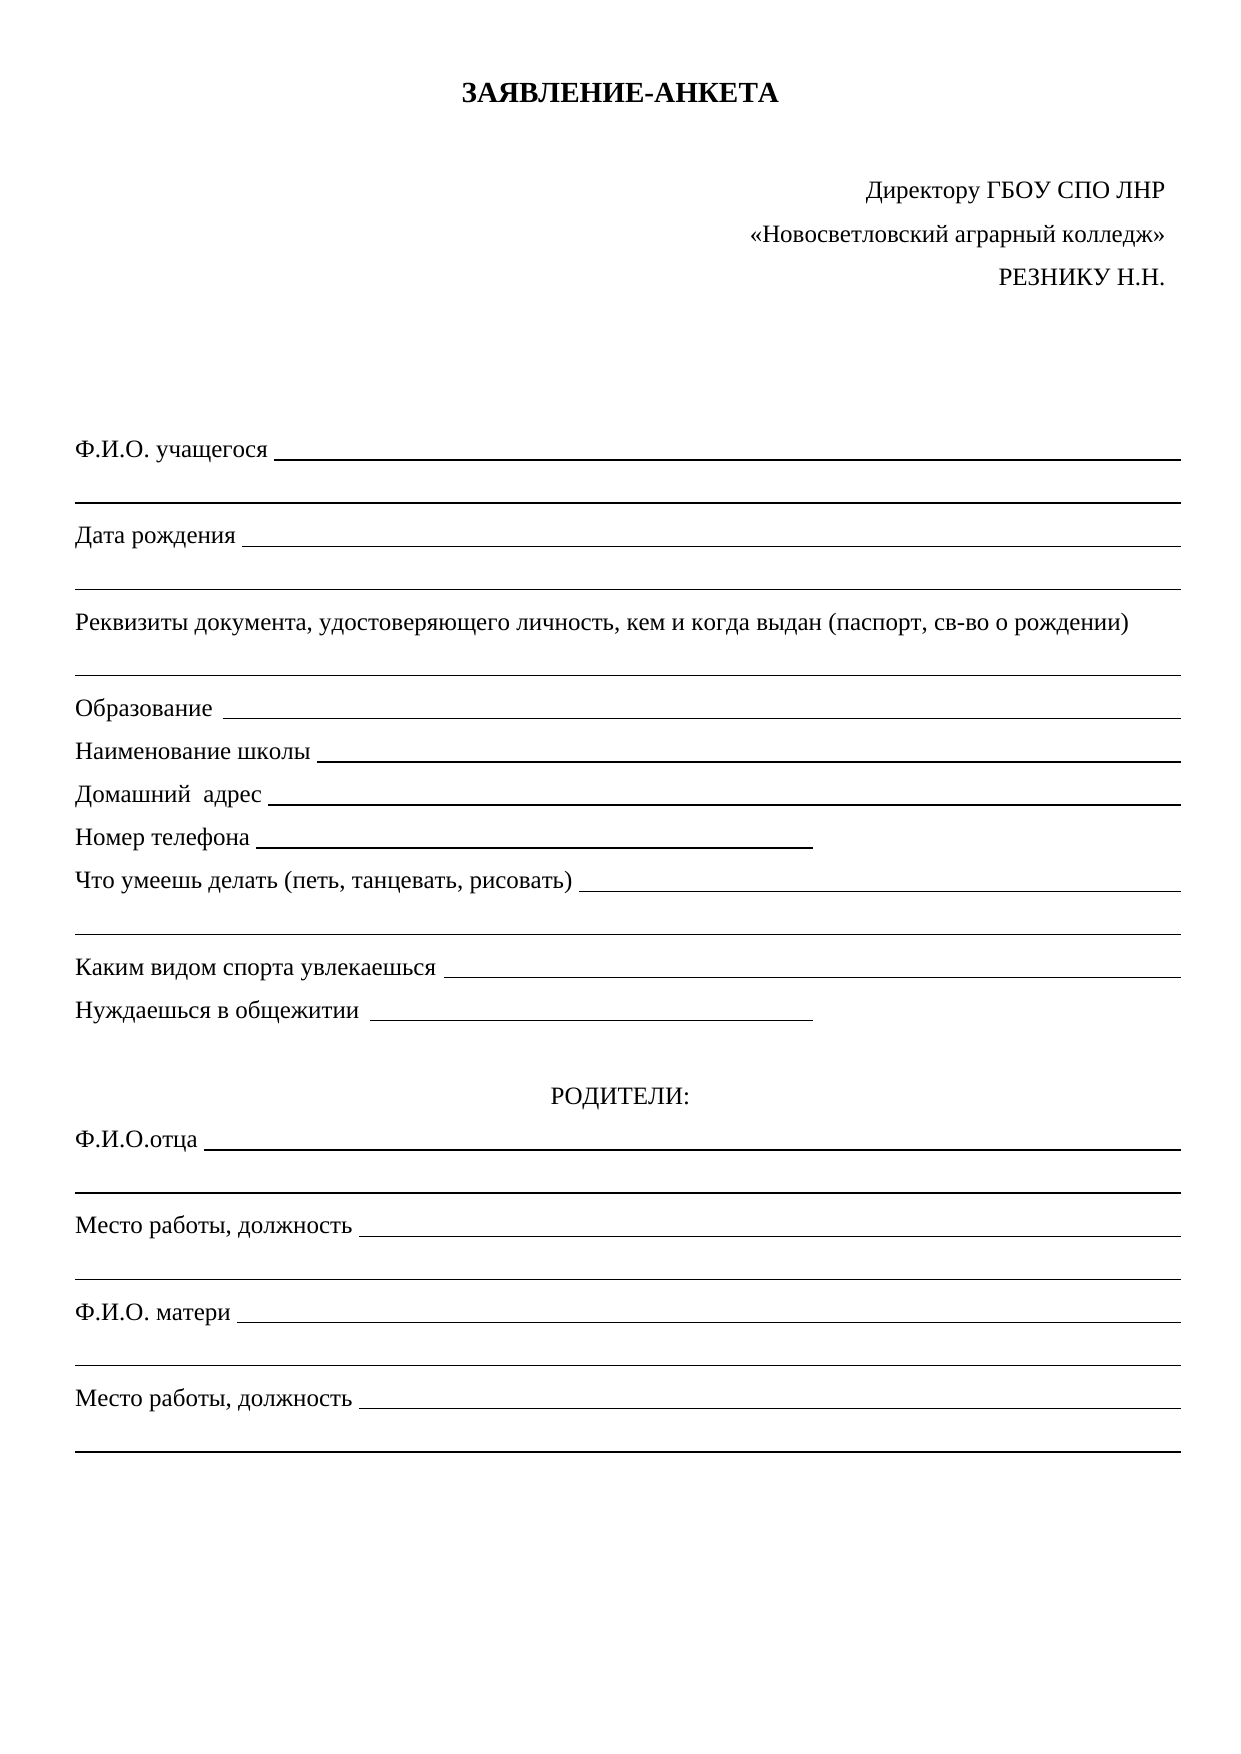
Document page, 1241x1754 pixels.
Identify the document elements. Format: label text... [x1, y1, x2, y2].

text Ф.И.О. учащегося [75, 434, 1165, 463]
text РОДИТЕЛИ: [75, 1081, 1165, 1110]
text Ф.И.О. матери [75, 1297, 1165, 1326]
text Наименование школы [75, 736, 1165, 765]
text Номер телефона [75, 822, 1165, 851]
text Каким видом спорта увлекаешься [75, 952, 1165, 981]
text Что умеешь делать (петь, танцевать, рисовать) [75, 866, 1165, 894]
text Ф.И.О.отца [75, 1124, 1165, 1153]
text Реквизиты документа, удостоверяющего личность, кем и когда выдан (паспорт, св-во о рождении) [75, 607, 1165, 636]
text Директору ГБОУ СПО ЛНР [75, 176, 1165, 204]
text «Новосветловский аграрный колледж» [75, 219, 1165, 247]
text Нуждаешься в общежитии [75, 995, 1165, 1024]
text Дата рождения [75, 521, 1165, 549]
text Место работы, должность [75, 1211, 1165, 1239]
text Домашний адрес [75, 779, 1165, 808]
text Образование [75, 693, 1165, 722]
text Место работы, должность [75, 1383, 1165, 1412]
text ЗАЯВЛЕНИЕ-АНКЕТА [75, 75, 1165, 108]
text РЕЗНИКУ Н.Н. [75, 262, 1165, 291]
